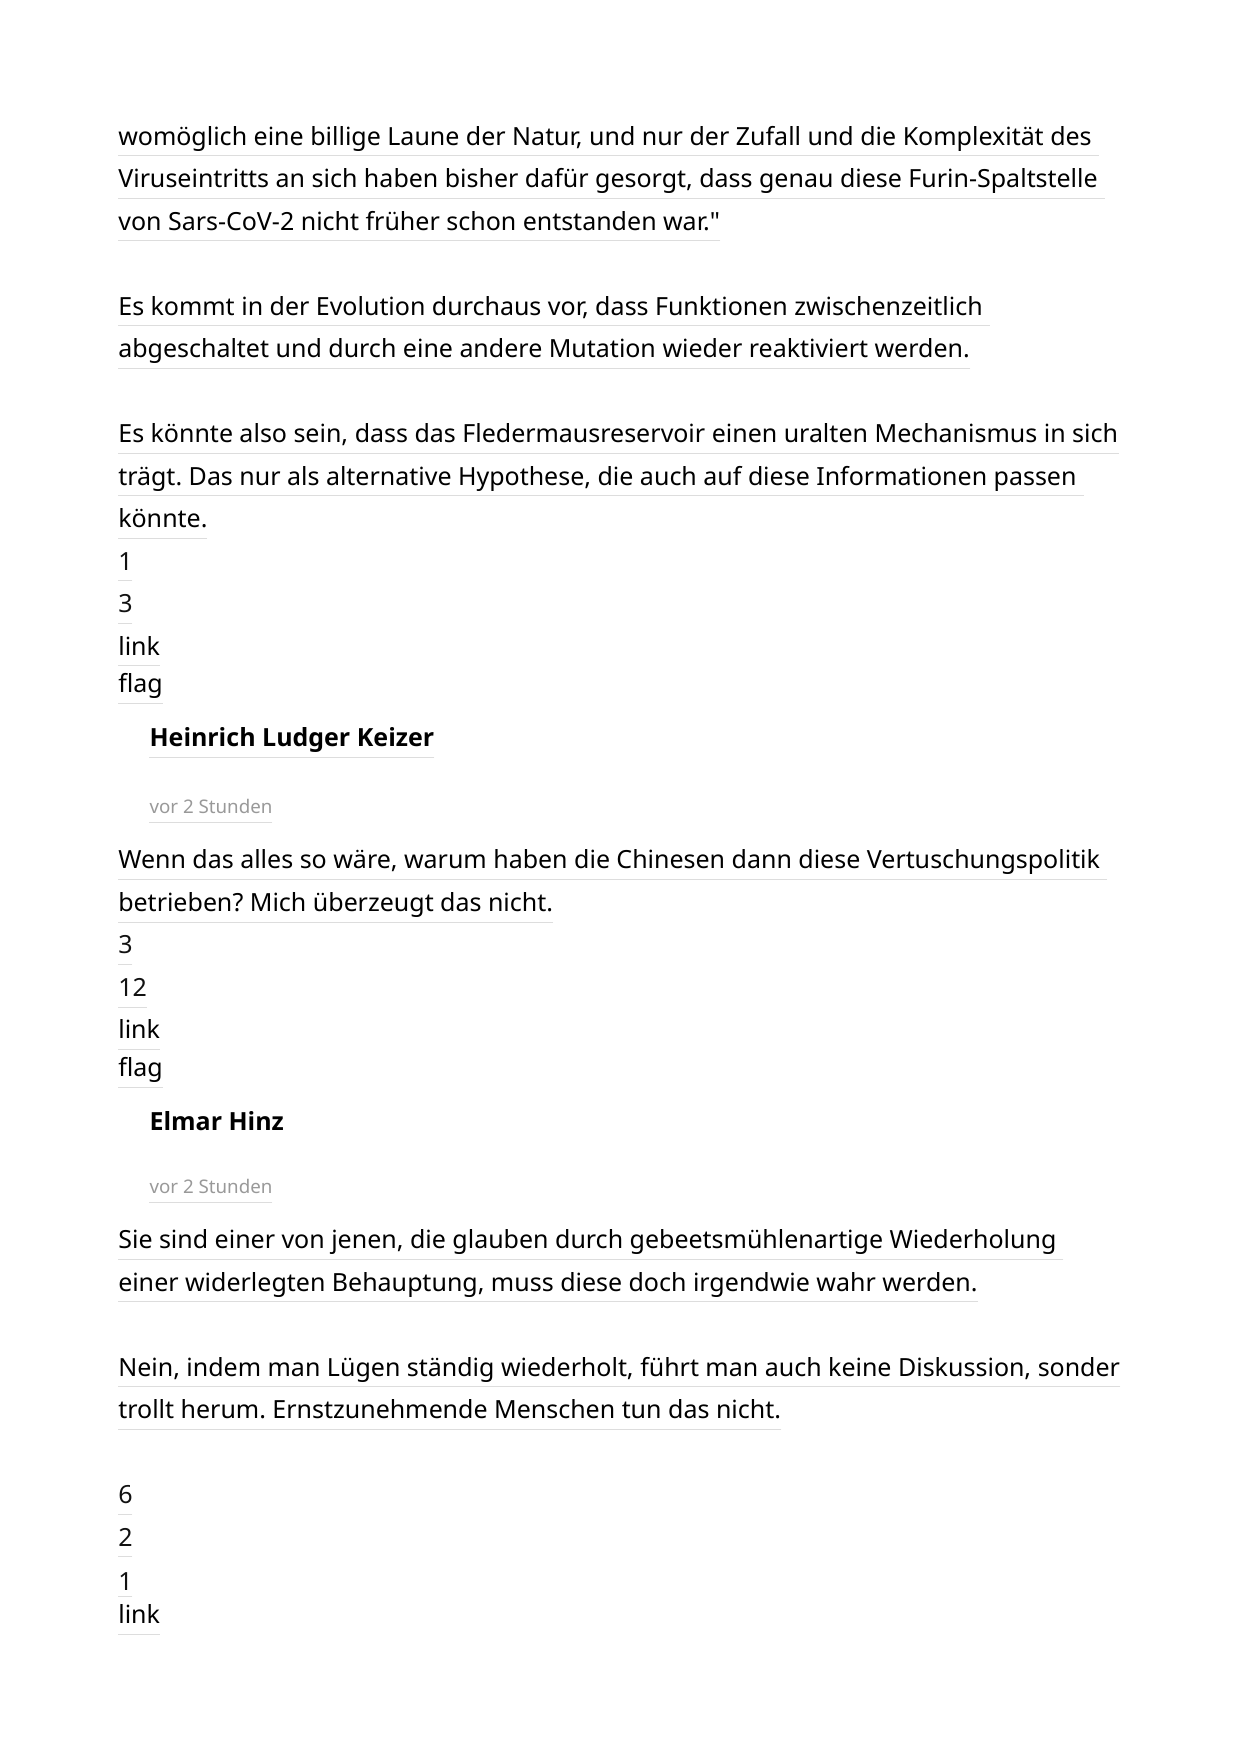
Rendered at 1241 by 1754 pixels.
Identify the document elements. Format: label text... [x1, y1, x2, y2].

text 12 [118, 969, 1122, 1008]
text 1 [118, 1562, 1122, 1597]
text 3 [118, 586, 1122, 624]
text womöglich eine billige Laune der Natur, und nur der Zufall und die Komplexität des Viruseintritts an sich haben bisher dafür gesorgt, dass genau diese Furin-Spaltstelle von Sars-CoV-2 nicht früher schon entstanden war." Es kommt in der Evolution durchaus vor, dass Funktionen zwischenzeitlich abgeschaltet und durch eine andere Mutation wieder reaktiviert werden. Es könnte also sein, dass das Fledermausreservoir einen uralten Mechanismus in sich trägt. Das nur als alternative Hypothese, die auch auf diese Informationen passen könnte. [118, 118, 1122, 539]
text flag [118, 666, 1122, 704]
text Elmar Hinz [149, 1104, 1122, 1138]
text link [118, 1597, 1122, 1635]
text vor 2 Stunden [149, 1173, 1117, 1203]
text Wenn das alles so wäre, warum haben die Chinesen dann diese Vertuschungspolitik betrieben? Mich überzeugt das nicht. [118, 842, 1122, 923]
text flag [118, 1050, 1122, 1088]
text 6 [118, 1477, 1122, 1515]
text Heinrich Ludger Keizer [149, 720, 1122, 758]
text vor 2 Stunden [149, 793, 1117, 823]
text 3 [118, 927, 1122, 965]
text Sie sind einer von jenen, die glauben durch gebeetsmühlenartige Wiederholung einer widerlegten Behauptung, muss diese doch irgendwie wahr werden. Nein, indem man Lügen ständig wiederholt, führt man auch keine Diskussion, sonder trollt herum. Ernstzunehmende Menschen tun das nicht. [118, 1222, 1122, 1472]
text link [118, 628, 1122, 666]
text 2 [118, 1519, 1122, 1557]
text 1 [118, 543, 1122, 581]
text link [118, 1012, 1122, 1050]
